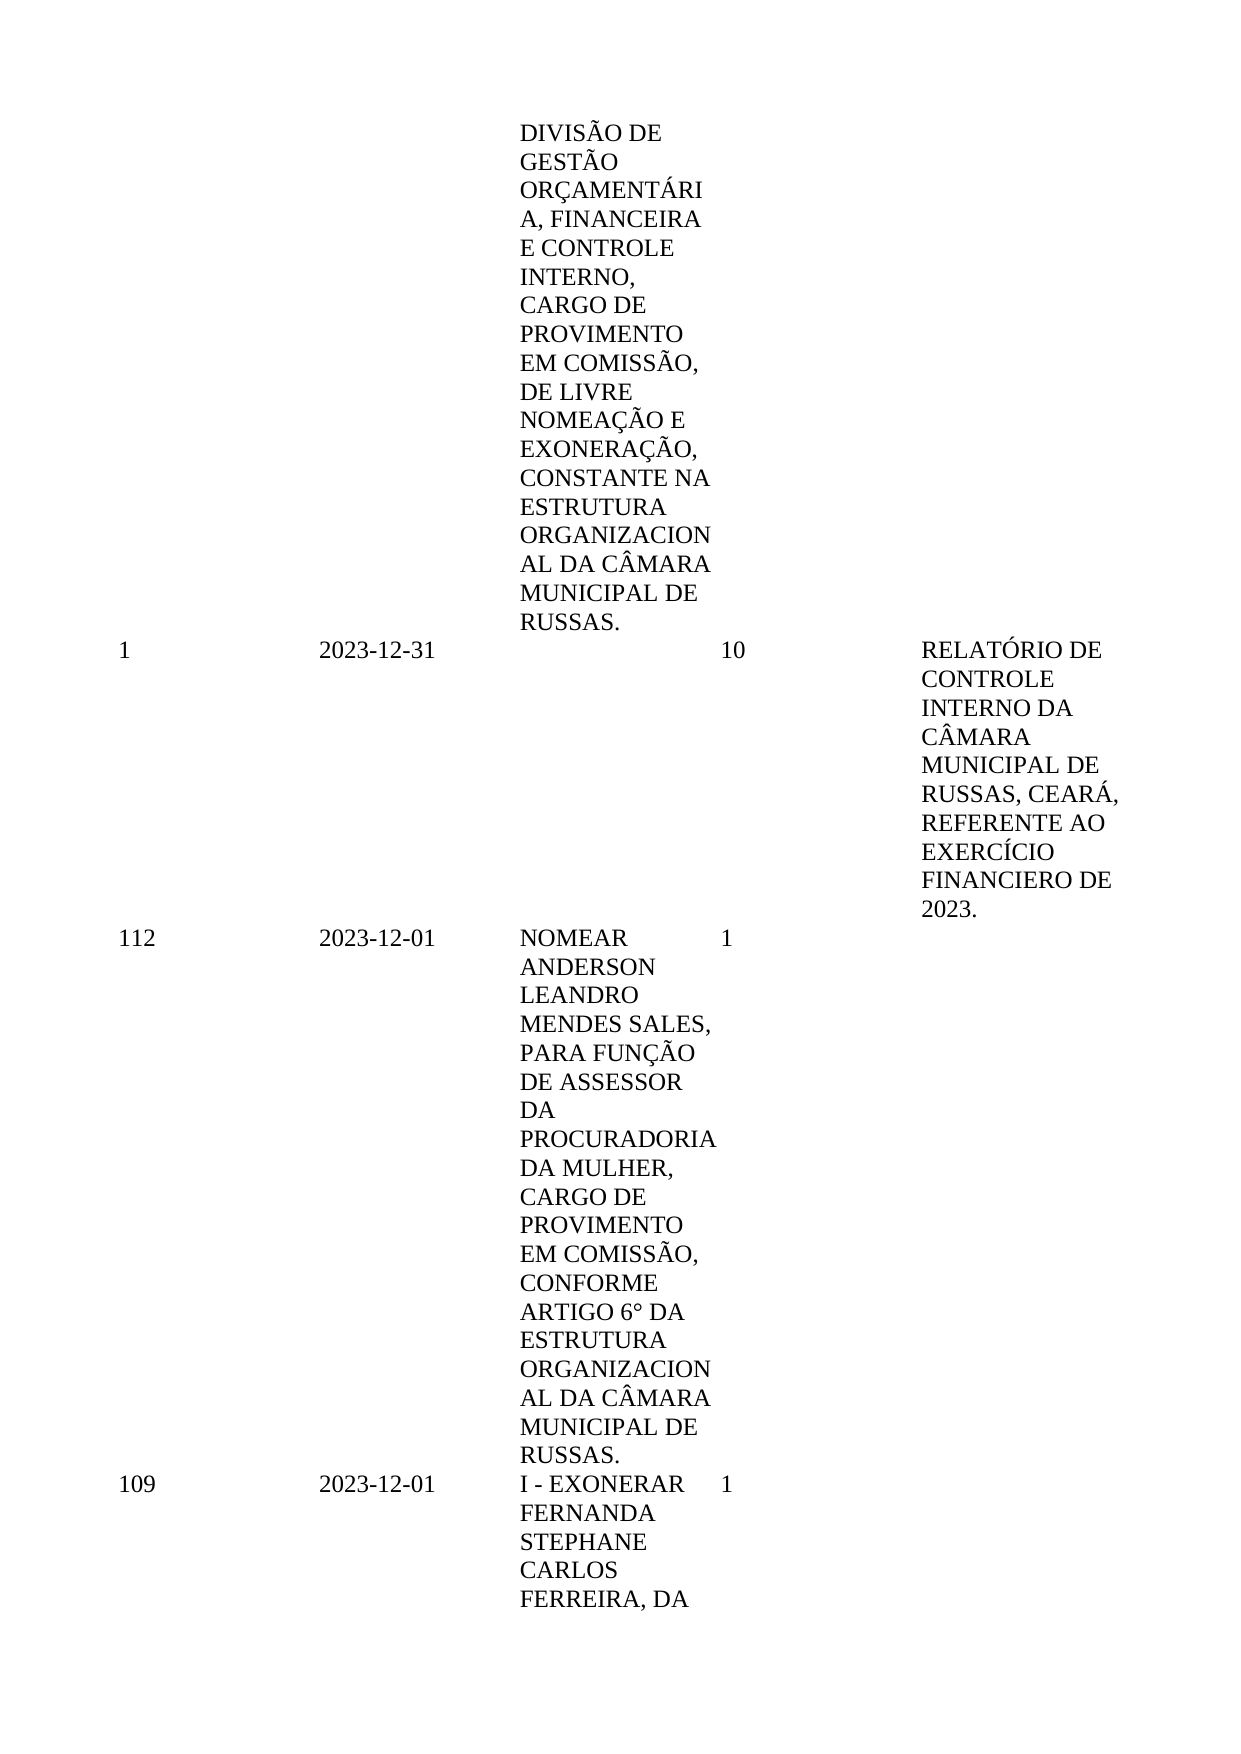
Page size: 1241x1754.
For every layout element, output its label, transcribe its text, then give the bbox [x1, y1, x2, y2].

table_cell [720, 118, 921, 636]
table_cell 2023-12-01 [319, 1469, 519, 1613]
table_cell 1 [720, 923, 921, 1469]
table_cell 2023-12-01 [319, 923, 519, 1469]
table_cell I - EXONERAR FERNANDA STEPHANE CARLOS FERREIRA, DA [520, 1469, 720, 1613]
table_cell 1 [118, 636, 319, 923]
table_cell [520, 636, 720, 923]
table_cell RELATÓRIO DE CONTROLE INTERNO DA CÂMARA MUNICIPAL DE RUSSAS, CEARÁ, REFERENTE AO EXERCÍCIO FINANCIERO DE 2023. [921, 636, 1122, 923]
table_cell 109 [118, 1469, 319, 1613]
table_cell [921, 1469, 1122, 1613]
table_cell 1 [720, 1469, 921, 1613]
table_cell NOMEAR ANDERSON LEANDRO MENDES SALES, PARA FUNÇÃO DE ASSESSOR DA PROCURADORIA DA MULHER, CARGO DE PROVIMENTO EM COMISSÃO, CONFORME ARTIGO 6° DA ESTRUTURA ORGANIZACIONAL DA CÂMARA MUNICIPAL DE RUSSAS. [520, 923, 720, 1469]
table_cell [118, 118, 319, 636]
table_cell 112 [118, 923, 319, 1469]
table_cell [319, 118, 519, 636]
table_cell 10 [720, 636, 921, 923]
table_cell DIVISÃO DE GESTÃO ORÇAMENTÁRIA, FINANCEIRA E CONTROLE INTERNO, CARGO DE PROVIMENTO EM COMISSÃO, DE LIVRE NOMEAÇÃO E EXONERAÇÃO, CONSTANTE NA ESTRUTURA ORGANIZACIONAL DA CÂMARA MUNICIPAL DE RUSSAS. [520, 118, 720, 636]
table_cell [921, 118, 1122, 636]
table_cell [921, 923, 1122, 1469]
table_cell 2023-12-31 [319, 636, 519, 923]
